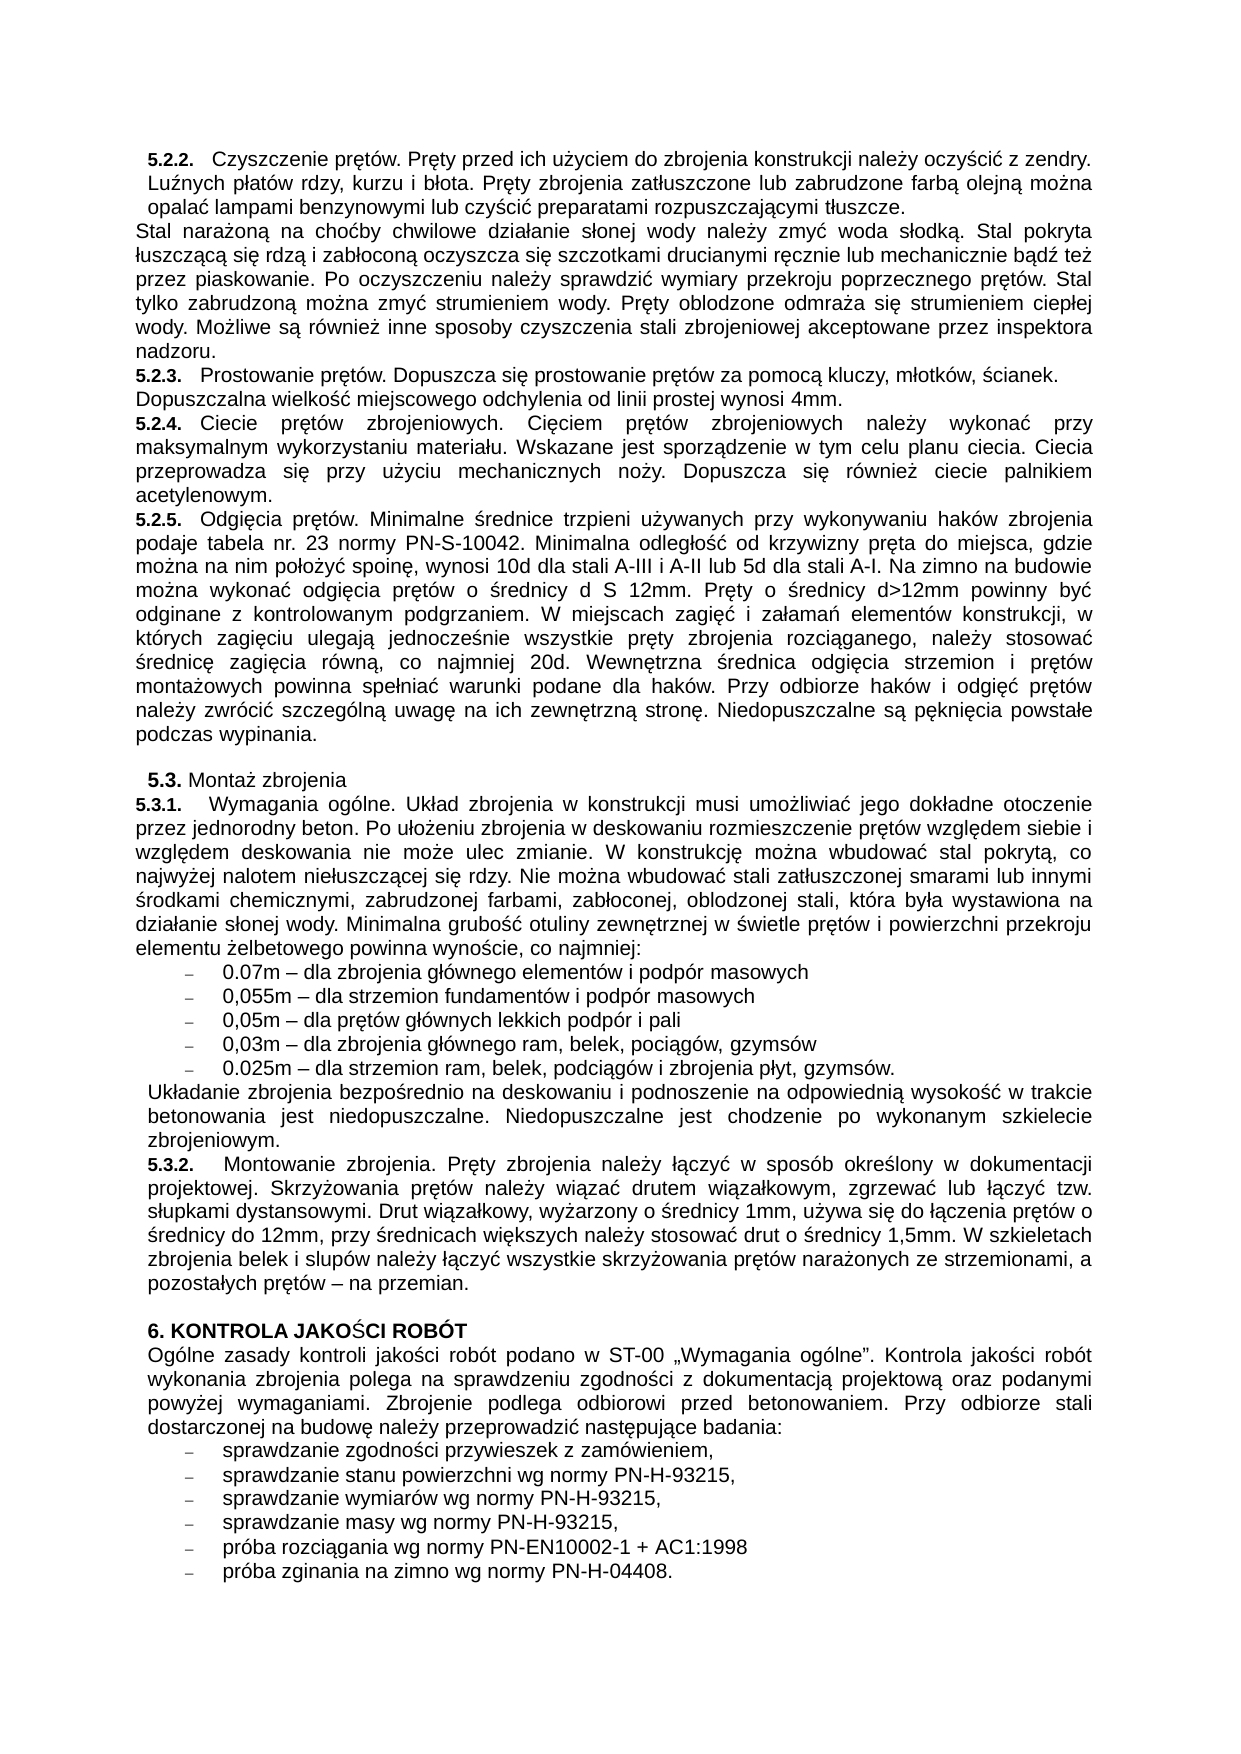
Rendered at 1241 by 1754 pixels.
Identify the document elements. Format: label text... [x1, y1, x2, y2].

list Prostowanie prętów. Dopuszcza się prostowanie prętów za pomocą kluczy, młotków, ścianek. Dopuszczalna wielkość miejscowego odchylenia od linii prostej wynosi 4mm. [135, 363, 1064, 411]
list 0,05m – dla prętów głównych lekkich podpór i pali [185, 1008, 1105, 1032]
list próba zginania na zimno wg normy PN-H-04408. [185, 1558, 1105, 1582]
text Ogólne zasady kontroli jakości robót podano w ST-00 „Wymagania ogólne”. Kontrola jakości robót wykonania zbrojenia polega na sprawdzeniu zgodności z dokumentacją projektową oraz podanymi powyżej wymaganiami. Zbrojenie podlega odbiorowi przed betonowaniem. Przy odbiorze stali dostarczonej na budowę należy przeprowadzić następujące badania: [147, 1343, 1093, 1439]
text Układanie zbrojenia bezpośrednio na deskowaniu i podnoszenie na odpowiednią wysokość w trakcie betonowania jest niedopuszczalne. Niedopuszczalne jest chodzenie po wykonanym szkielecie zbrojeniowym. [147, 1079, 1093, 1151]
list Montaż zbrojenia [147, 768, 1105, 792]
text Stal narażoną na choćby chwilowe działanie słonej wody należy zmyć woda słodką. Stal pokryta łuszczącą się rdzą i zabłoconą oczyszcza się szczotkami drucianymi ręcznie lub mechanicznie bądź też przez piaskowanie. Po oczyszczeniu należy sprawdzić wymiary przekroju poprzecznego prętów. Stal tylko zabrudzoną można zmyć strumieniem wody. Pręty oblodzone odmraża się strumieniem ciepłej wody. Możliwe są również inne sposoby czyszczenia stali zbrojeniowej akceptowane przez inspektora nadzoru. [135, 219, 1093, 363]
list Odgięcia prętów. Minimalne średnice trzpieni używanych przy wykonywaniu haków zbrojenia podaje tabela nr. 23 normy PN-S-10042. Minimalna odległość od krzywizny pręta do miejsca, gdzie można na nim położyć spoinę, wynosi 10d dla stali A-III i A-II lub 5d dla stali A-I. Na zimno na budowie można wykonać odgięcia prętów o średnicy d S 12mm. Pręty o średnicy d>12mm powinny być odginane z kontrolowanym podgrzaniem. W miejscach zagięć i załamań elementów konstrukcji, w których zagięciu ulegają jednocześnie wszystkie pręty zbrojenia rozciąganego, należy stosować średnicę zagięcia równą, co najmniej 20d. Wewnętrzna średnica odgięcia strzemion i prętów montażowych powinna spełniać warunki podane dla haków. Przy odbiorze haków i odgięć prętów należy zwrócić szczególną uwagę na ich zewnętrzną stronę. Niedopuszczalne są pęknięcia powstałe podczas wypinania. [135, 506, 1094, 746]
list Montowanie zbrojenia. Pręty zbrojenia należy łączyć w sposób określony w dokumentacji projektowej. Skrzyżowania prętów należy wiązać drutem wiązałkowym, zgrzewać lub łączyć tzw. słupkami dystansowymi. Drut wiązałkowy, wyżarzony o średnicy 1mm, używa się do łączenia prętów o średnicy do 12mm, przy średnicach większych należy stosować drut o średnicy 1,5mm. W szkieletach zbrojenia belek i slupów należy łączyć wszystkie skrzyżowania prętów narażonych ze strzemionami, a pozostałych prętów – na przemian. [147, 1151, 1093, 1295]
list 0.07m – dla zbrojenia głównego elementów i podpór masowych [185, 959, 1105, 983]
list Wymagania ogólne. Układ zbrojenia w konstrukcji musi umożliwiać jego dokładne otoczenie przez jednorodny beton. Po ułożeniu zbrojenia w deskowaniu rozmieszczenie prętów względem siebie i względem deskowania nie może ulec zmianie. W konstrukcję można wbudować stal pokrytą, co najwyżej nalotem niełuszczącej się rdzy. Nie można wbudować stali zatłuszczonej smarami lub innymi środkami chemicznymi, zabrudzonej farbami, zabłoconej, oblodzonej stali, która była wystawiona na działanie słonej wody. Minimalna grubość otuliny zewnętrznej w świetle prętów i powierzchni przekroju elementu żelbetowego powinna wynoście, co najmniej: [135, 792, 1093, 959]
list Ciecie prętów zbrojeniowych. Cięciem prętów zbrojeniowych należy wykonać przy maksymalnym wykorzystaniu materiału. Wskazane jest sporządzenie w tym celu planu ciecia. Ciecia przeprowadza się przy użyciu mechanicznych noży. Dopuszcza się również ciecie palnikiem acetylenowym. [135, 411, 1094, 506]
list sprawdzanie wymiarów wg normy PN-H-93215, [185, 1487, 1105, 1511]
list sprawdzanie zgodności przywieszek z zamówieniem, [185, 1439, 1105, 1463]
list 0,055m – dla strzemion fundamentów i podpór masowych [185, 983, 1105, 1007]
list próba rozciągania wg normy PN-EN10002-1 + AC1:1998 [185, 1534, 1105, 1558]
list KONTROLA JAKOŚCI ROBÓT [147, 1319, 1105, 1343]
list sprawdzanie masy wg normy PN-H-93215, [185, 1511, 1105, 1534]
list sprawdzanie stanu powierzchni wg normy PN-H-93215, [185, 1463, 1105, 1487]
list 0,03m – dla zbrojenia głównego ram, belek, pociągów, gzymsów [185, 1032, 1105, 1056]
list Czyszczenie prętów. Pręty przed ich użyciem do zbrojenia konstrukcji należy oczyścić z zendry. Luźnych płatów rdzy, kurzu i błota. Pręty zbrojenia zatłuszczone lub zabrudzone farbą olejną można opalać lampami benzynowymi lub czyścić preparatami rozpuszczającymi tłuszcze. [147, 147, 1093, 219]
list 0.025m – dla strzemion ram, belek, podciągów i zbrojenia płyt, gzymsów. [185, 1056, 1105, 1079]
